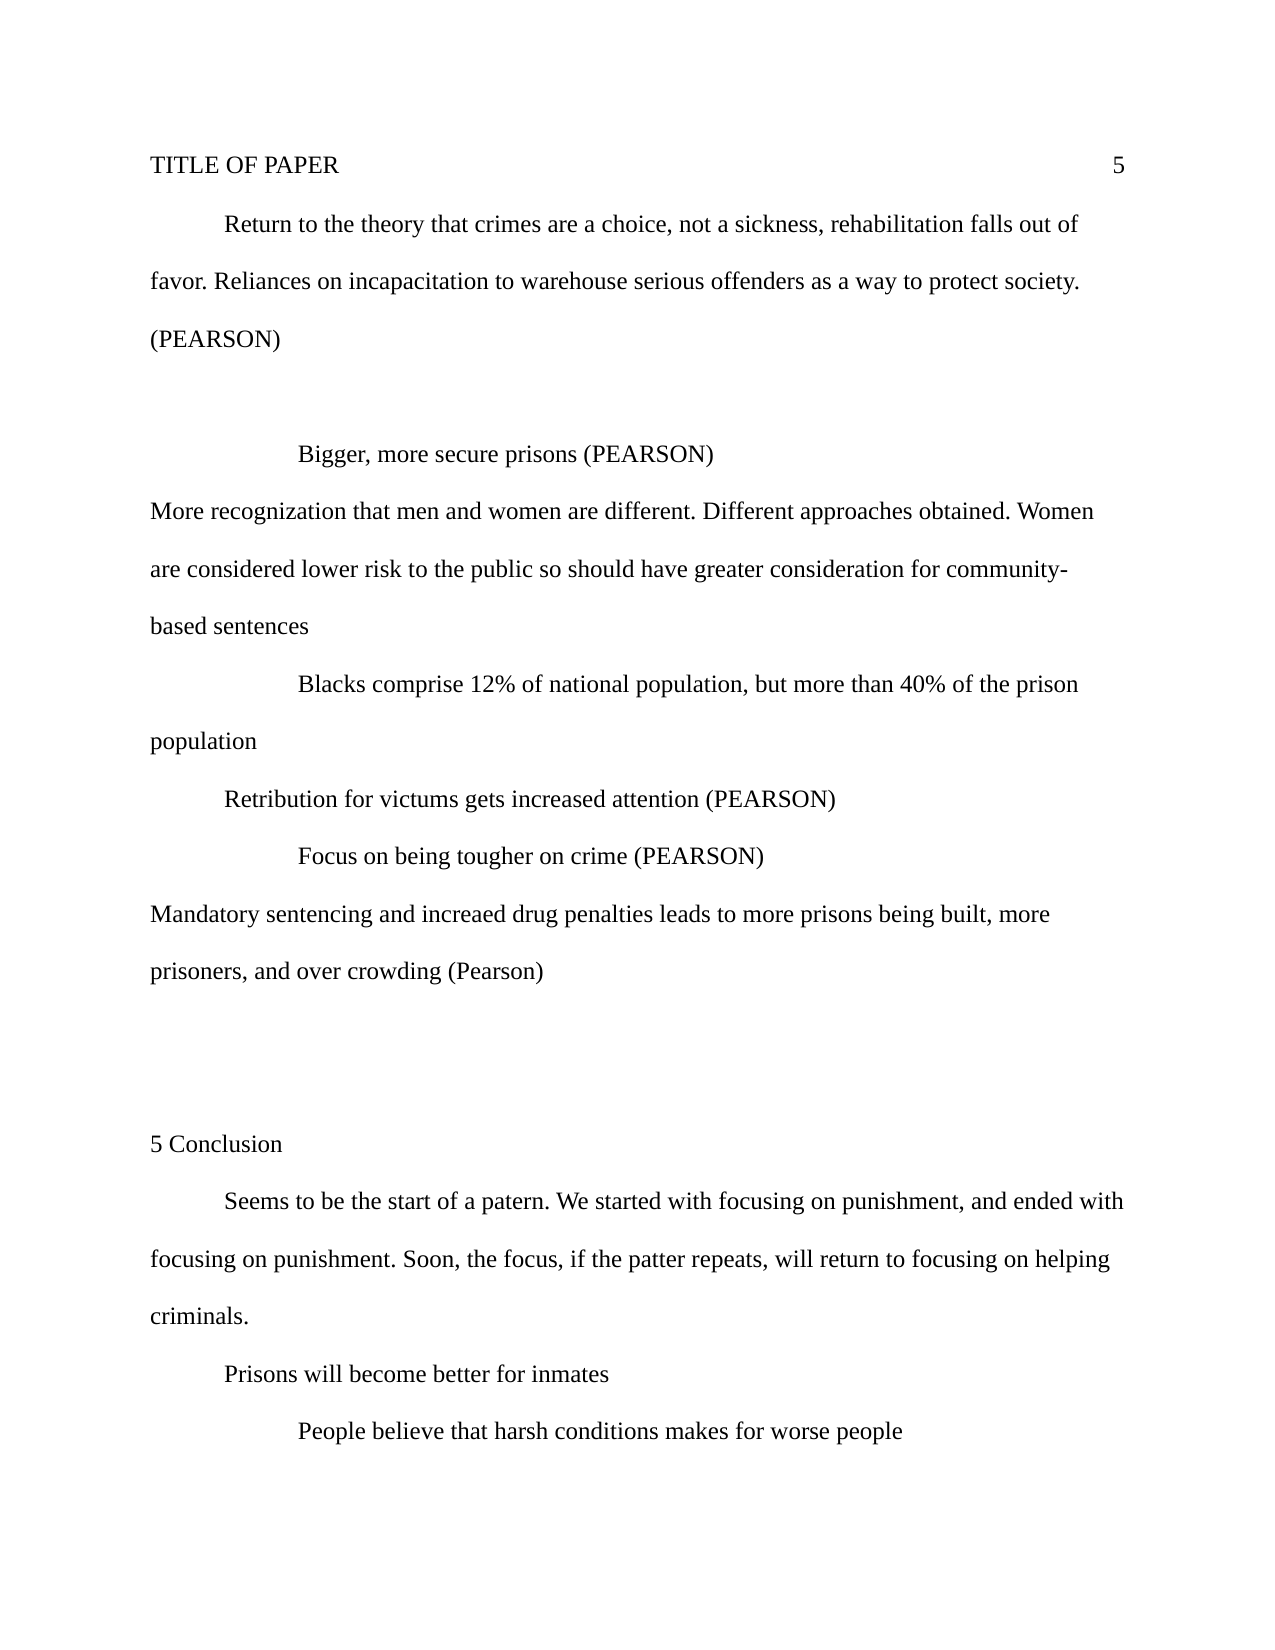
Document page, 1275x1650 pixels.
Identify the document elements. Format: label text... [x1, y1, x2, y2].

text Mandatory sentencing and increaed drug penalties leads to more prisons being built, more prisoners, and over crowding (Pearson) [150, 899, 1125, 985]
text Blacks comprise 12% of national population, but more than 40% of the prison population [150, 669, 1125, 755]
text Return to the theory that crimes are a choice, not a sickness, rehabilitation falls out of favor. Reliances on incapacitation to warehouse serious offenders as a way to protect society. (PEARSON) [150, 209, 1125, 352]
text Bigger, more secure prisons (PEARSON) [150, 439, 1125, 467]
text Prisons will become better for inmates [150, 1359, 1125, 1387]
text 5 Conclusion [150, 1129, 1125, 1157]
text Seems to be the start of a patern. We started with focusing on punishment, and ended with focusing on punishment. Soon, the focus, if the patter repeats, will return to focusing on helping criminals. [150, 1186, 1125, 1330]
text Focus on being tougher on crime (PEARSON) [150, 841, 1125, 870]
text More recognization that men and women are different. Different approaches obtained. Women are considered lower risk to the public so should have greater consideration for community-based sentences [150, 496, 1125, 640]
text Retribution for victums gets increased attention (PEARSON) [150, 784, 1125, 812]
text People believe that harsh conditions makes for worse people [150, 1416, 1125, 1445]
